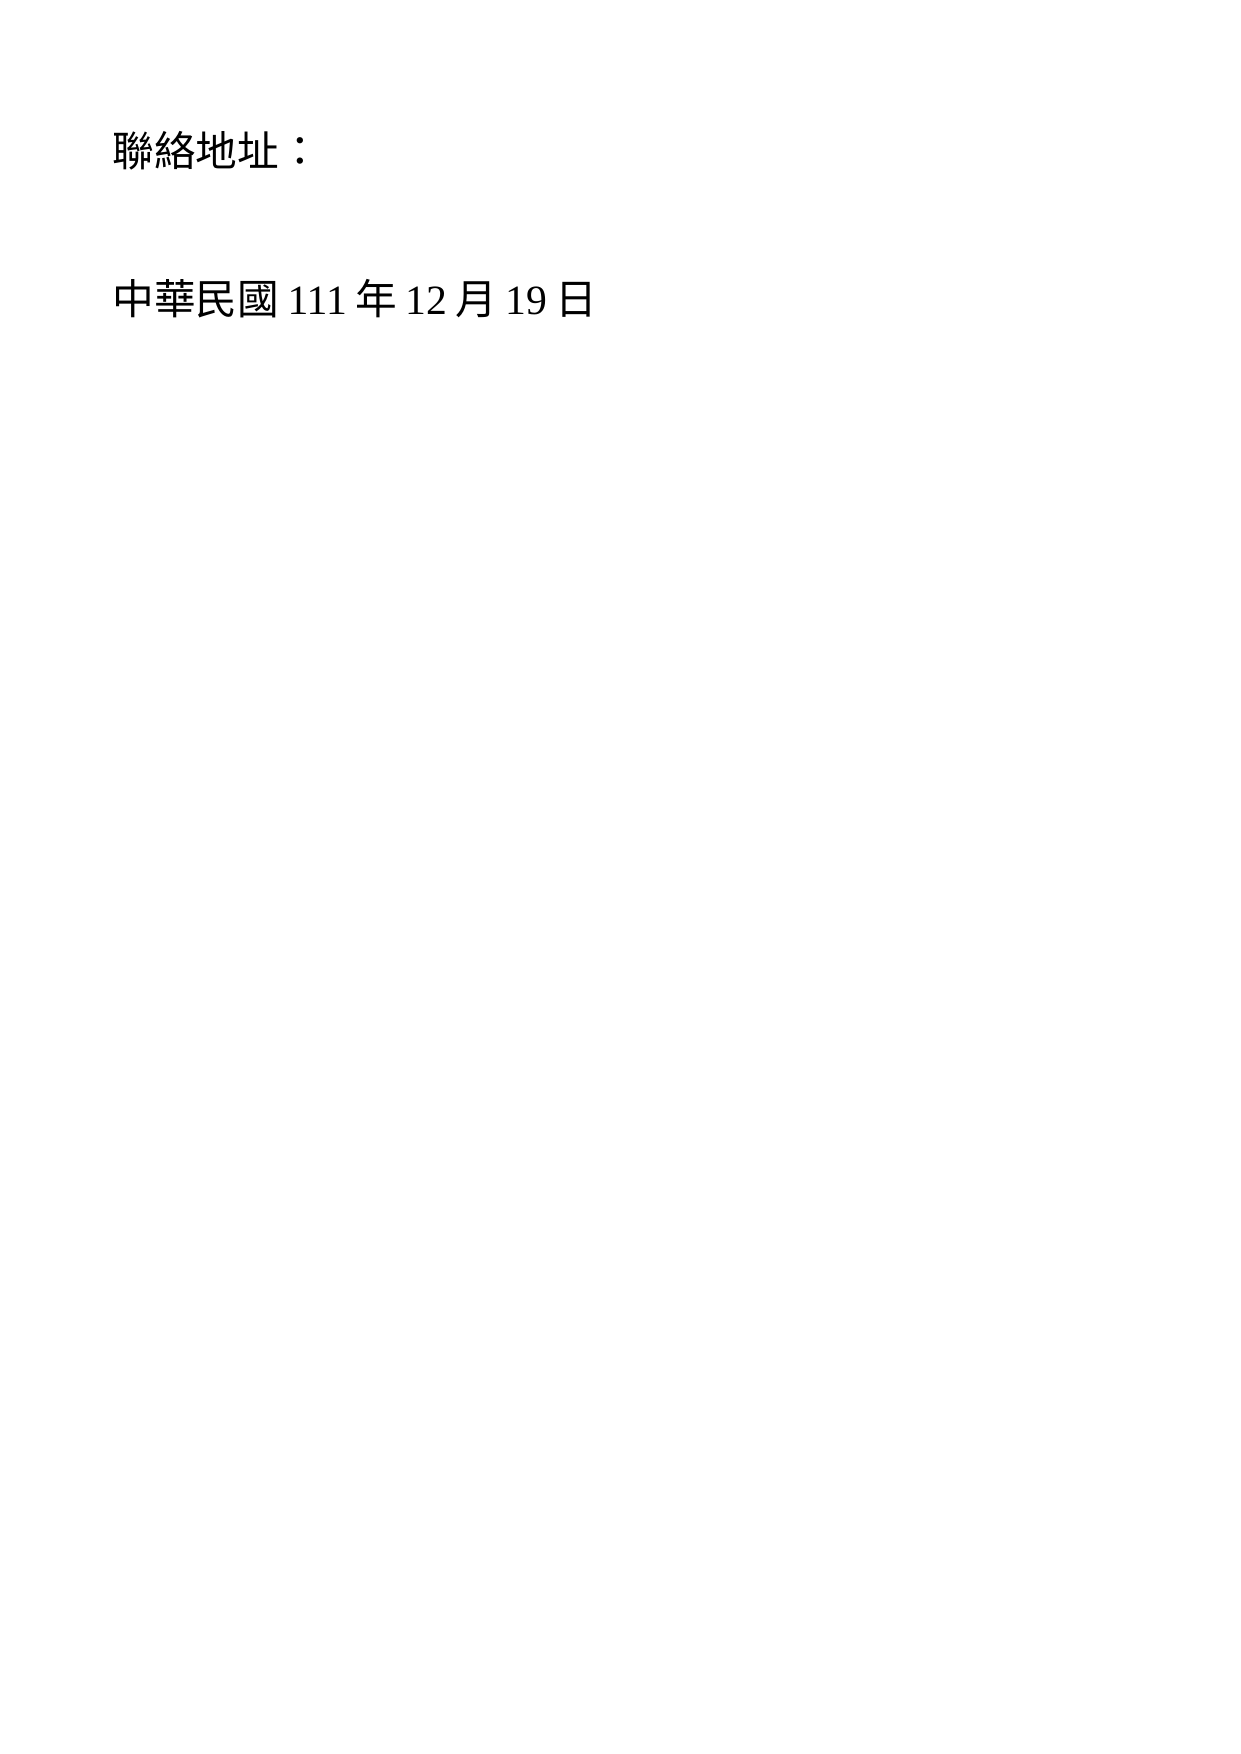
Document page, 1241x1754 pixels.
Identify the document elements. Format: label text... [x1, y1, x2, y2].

text 中華民國111年12月19日 [112, 266, 1128, 327]
text 聯絡地址： [112, 118, 1128, 178]
